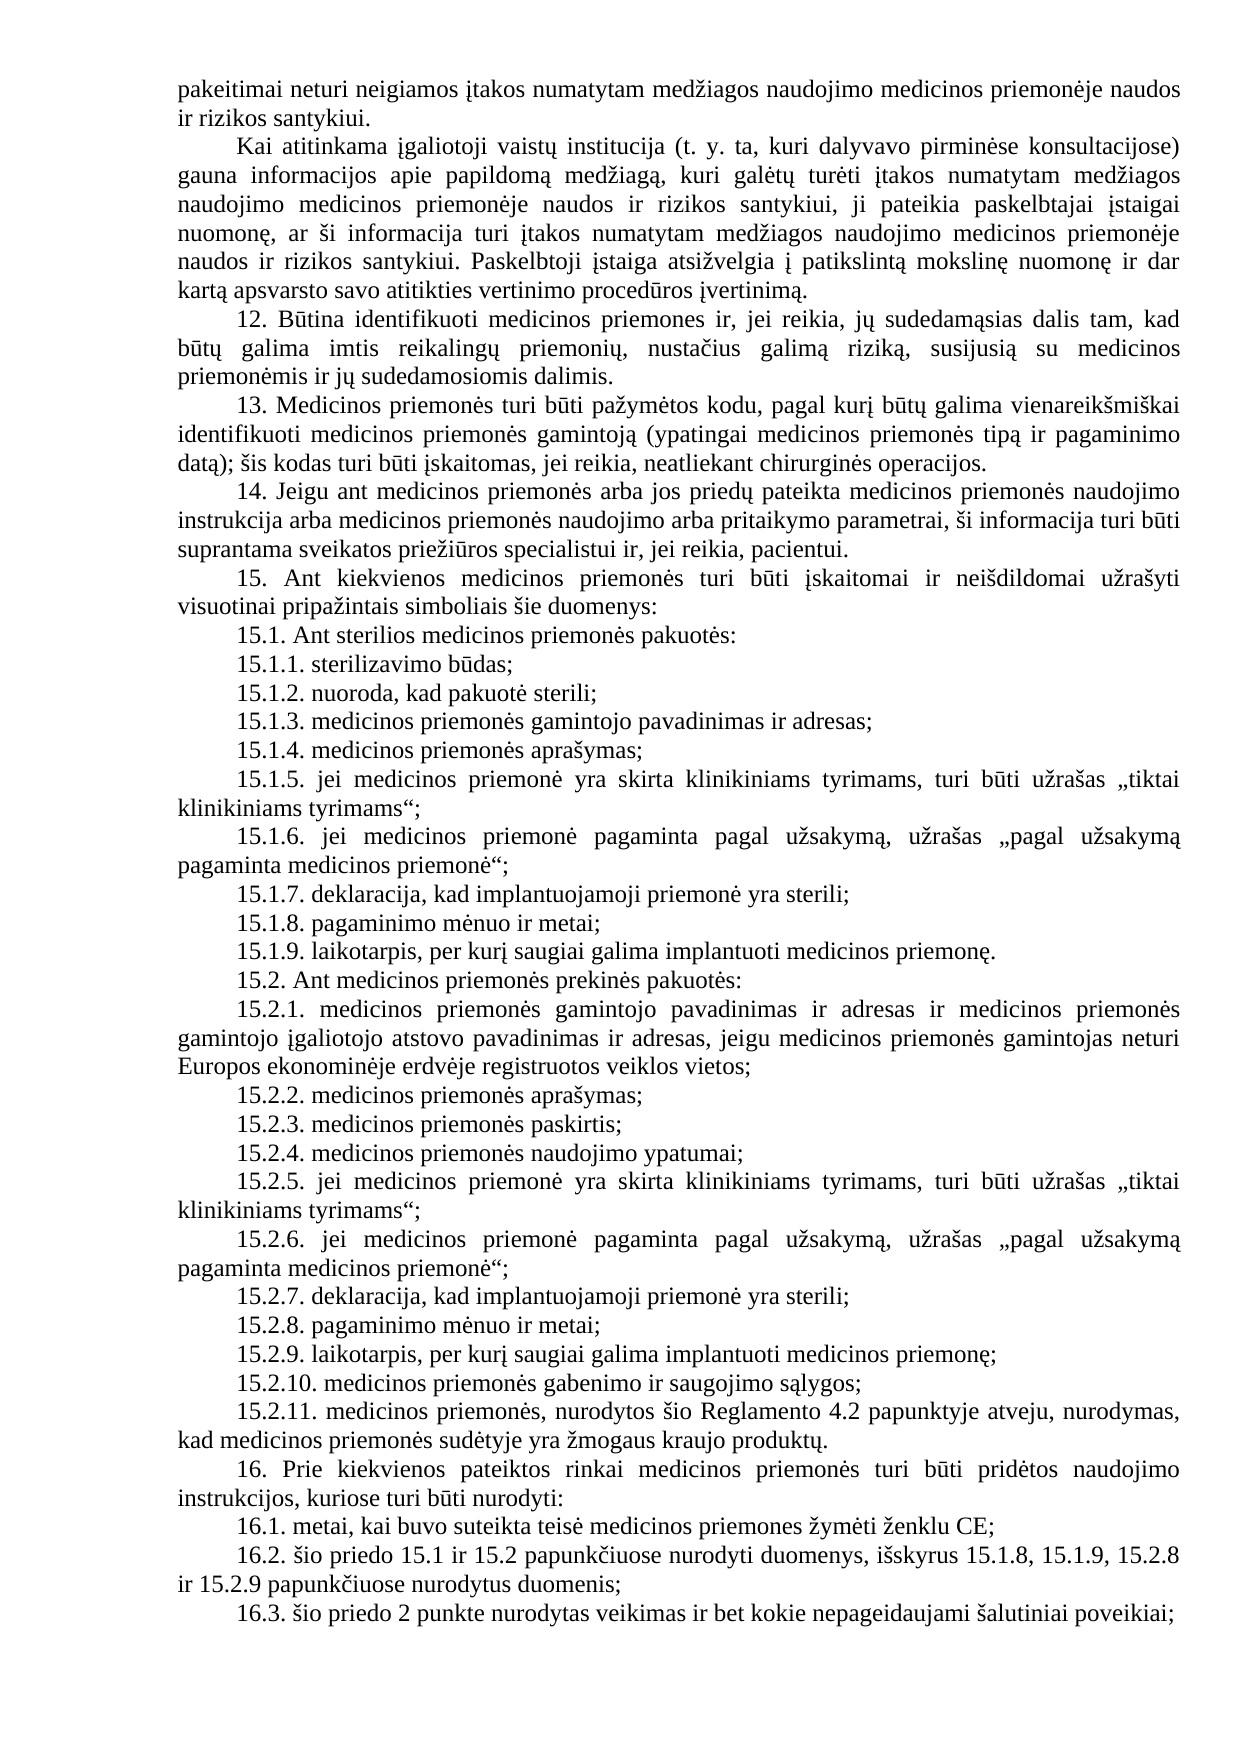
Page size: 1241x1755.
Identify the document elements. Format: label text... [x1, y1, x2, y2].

text 16.2. šio priedo 15.1 ir 15.2 papunkčiuose nurodyti duomenys, išskyrus 15.1.8, 15.1.9, 15.2.8 ir 15.2.9 papunkčiuose nurodytus duomenis; [177, 1540, 1181, 1598]
text 15.1.5. jei medicinos priemonė yra skirta klinikiniams tyrimams, turi būti užrašas „tiktai klinikiniams tyrimams“; [177, 764, 1181, 821]
text 15.2. Ant medicinos priemonės prekinės pakuotės: [177, 965, 1181, 994]
text 15.2.9. laikotarpis, per kurį saugiai galima implantuoti medicinos priemonę; [177, 1339, 1181, 1368]
text 15.1.3. medicinos priemonės gamintojo pavadinimas ir adresas; [177, 706, 1181, 735]
text 15.1.4. medicinos priemonės aprašymas; [177, 735, 1181, 764]
text 15.1.8. pagaminimo mėnuo ir metai; [177, 908, 1181, 936]
text Kai atitinkama įgaliotoji vaistų institucija (t. y. ta, kuri dalyvavo pirminėse konsultacijose) gauna informacijos apie papildomą medžiagą, kuri galėtų turėti įtakos numatytam medžiagos naudojimo medicinos priemonėje naudos ir rizikos santykiui, ji pateikia paskelbtajai įstaigai nuomonę, ar ši informacija turi įtakos numatytam medžiagos naudojimo medicinos priemonėje naudos ir rizikos santykiui. Paskelbtoji įstaiga atsižvelgia į patikslintą mokslinę nuomonę ir dar kartą apsvarsto savo atitikties vertinimo procedūros įvertinimą. [177, 131, 1181, 304]
text 14. Jeigu ant medicinos priemonės arba jos priedų pateikta medicinos priemonės naudojimo instrukcija arba medicinos priemonės naudojimo arba pritaikymo parametrai, ši informacija turi būti suprantama sveikatos priežiūros specialistui ir, jei reikia, pacientui. [177, 476, 1181, 563]
text 16.3. šio priedo 2 punkte nurodytas veikimas ir bet kokie nepageidaujami šalutiniai poveikiai; [177, 1598, 1181, 1626]
text 16. Prie kiekvienos pateiktos rinkai medicinos priemonės turi būti pridėtos naudojimo instrukcijos, kuriose turi būti nurodyti: [177, 1454, 1181, 1511]
text 13. Medicinos priemonės turi būti pažymėtos kodu, pagal kurį būtų galima vienareikšmiškai identifikuoti medicinos priemonės gamintoją (ypatingai medicinos priemonės tipą ir pagaminimo datą); šis kodas turi būti įskaitomas, jei reikia, neatliekant chirurginės operacijos. [177, 390, 1181, 476]
text 15. Ant kiekvienos medicinos priemonės turi būti įskaitomai ir neišdildomai užrašyti visuotinai pripažintais simboliais šie duomenys: [177, 563, 1181, 620]
text 15.2.11. medicinos priemonės, nurodytos šio Reglamento 4.2 papunktyje atveju, nurodymas, kad medicinos priemonės sudėtyje yra žmogaus kraujo produktų. [177, 1396, 1181, 1454]
text 16.1. metai, kai buvo suteikta teisė medicinos priemones žymėti ženklu CE; [177, 1511, 1181, 1540]
text 15.1.6. jei medicinos priemonė pagaminta pagal užsakymą, užrašas „pagal užsakymą pagaminta medicinos priemonė“; [177, 821, 1181, 879]
text 15.1.9. laikotarpis, per kurį saugiai galima implantuoti medicinos priemonę. [177, 936, 1181, 965]
text 15.1.7. deklaracija, kad implantuojamoji priemonė yra sterili; [177, 879, 1181, 908]
text 15.2.7. deklaracija, kad implantuojamoji priemonė yra sterili; [177, 1281, 1181, 1310]
text 15.1.1. sterilizavimo būdas; [177, 649, 1181, 678]
text 15.2.1. medicinos priemonės gamintojo pavadinimas ir adresas ir medicinos priemonės gamintojo įgaliotojo atstovo pavadinimas ir adresas, jeigu medicinos priemonės gamintojas neturi Europos ekonominėje erdvėje registruotos veiklos vietos; [177, 994, 1181, 1080]
text 15.1. Ant sterilios medicinos priemonės pakuotės: [177, 620, 1181, 649]
text 15.2.2. medicinos priemonės aprašymas; [177, 1080, 1181, 1109]
text pakeitimai neturi neigiamos įtakos numatytam medžiagos naudojimo medicinos priemonėje naudos ir rizikos santykiui. [177, 74, 1181, 131]
text 15.2.8. pagaminimo mėnuo ir metai; [177, 1310, 1181, 1339]
text 15.2.4. medicinos priemonės naudojimo ypatumai; [177, 1138, 1181, 1166]
text 15.2.10. medicinos priemonės gabenimo ir saugojimo sąlygos; [177, 1368, 1181, 1396]
text 15.2.3. medicinos priemonės paskirtis; [177, 1109, 1181, 1138]
text 15.2.5. jei medicinos priemonė yra skirta klinikiniams tyrimams, turi būti užrašas „tiktai klinikiniams tyrimams“; [177, 1166, 1181, 1224]
text 15.1.2. nuoroda, kad pakuotė sterili; [177, 678, 1181, 706]
text 12. Būtina identifikuoti medicinos priemones ir, jei reikia, jų sudedamąsias dalis tam, kad būtų galima imtis reikalingų priemonių, nustačius galimą riziką, susijusią su medicinos priemonėmis ir jų sudedamosiomis dalimis. [177, 304, 1181, 390]
text 15.2.6. jei medicinos priemonė pagaminta pagal užsakymą, užrašas „pagal užsakymą pagaminta medicinos priemonė“; [177, 1224, 1181, 1281]
